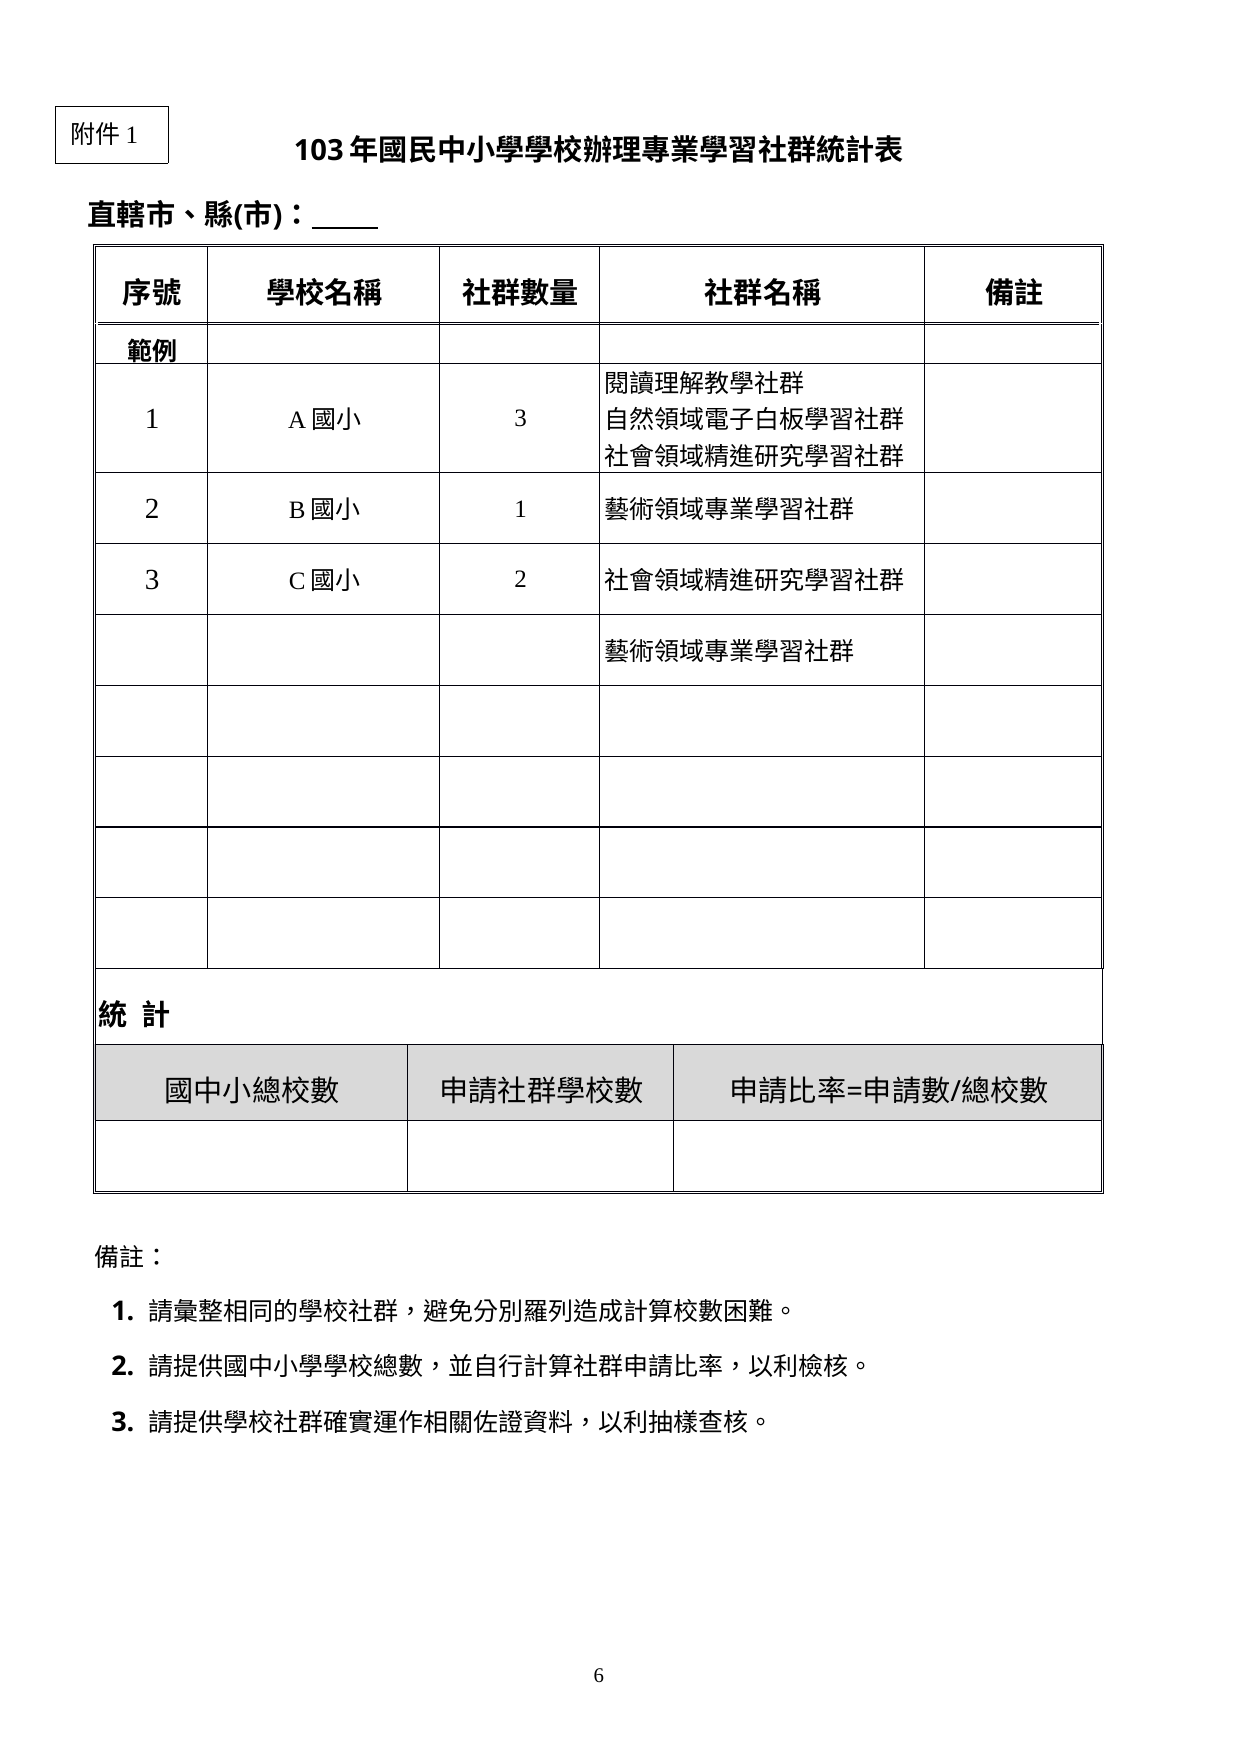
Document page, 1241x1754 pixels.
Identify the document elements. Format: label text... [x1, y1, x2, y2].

table_cell [208, 686, 439, 756]
table_cell [925, 686, 1101, 756]
table_cell [440, 325, 599, 362]
table_cell [208, 615, 439, 685]
table_cell [600, 686, 924, 756]
table_cell 申請比率=申請數/總校數 [674, 1045, 1101, 1120]
table_cell [600, 325, 924, 362]
table_cell [925, 898, 1101, 968]
table_header 社群數量 [440, 247, 599, 322]
table_cell [440, 828, 599, 897]
table_cell 社會領域精進研究學習社群 [600, 544, 924, 614]
table_cell [208, 898, 439, 968]
table_cell 藝術領域專業學習社群 [600, 615, 924, 685]
table_header 序號 [96, 247, 207, 322]
table_cell [96, 1121, 407, 1191]
table_cell [208, 828, 439, 897]
text 備註： [75, 1237, 1122, 1273]
list 請彙整相同的學校社群，避免分別羅列造成計算校數困難。 [111, 1292, 1122, 1328]
table_cell [96, 686, 207, 756]
table_cell [96, 828, 207, 897]
table_cell [600, 898, 924, 968]
table_header 社群名稱 [600, 247, 924, 322]
table_cell 國中小總校數 [96, 1045, 407, 1120]
table_cell [925, 322, 1101, 362]
table_cell [440, 757, 599, 826]
table_cell 3 [440, 364, 599, 472]
table_cell [408, 1121, 673, 1191]
table_cell 1 [96, 364, 207, 472]
table_cell [96, 615, 207, 685]
table_cell [925, 544, 1101, 614]
table_cell 2 [96, 473, 207, 543]
table_cell [925, 364, 1101, 472]
table_cell 1 [440, 473, 599, 543]
table_cell A國小 [208, 364, 439, 472]
table_cell 申請社群學校數 [408, 1045, 673, 1120]
table_cell 範例 [96, 322, 207, 362]
table_cell [600, 828, 924, 897]
table_cell [96, 898, 207, 968]
table_cell 統 計 [96, 969, 1102, 1044]
table_cell B國小 [208, 473, 439, 543]
table_cell [925, 615, 1101, 685]
table_cell [96, 757, 207, 826]
table_cell [440, 898, 599, 968]
table_header 學校名稱 [208, 247, 439, 322]
table_cell [674, 1121, 1101, 1191]
text 103年國民中小學學校辦理專業學習社群統計表 [75, 127, 1122, 169]
table_cell [440, 686, 599, 756]
table_header 備註 [925, 247, 1101, 322]
table_cell C國小 [208, 544, 439, 614]
table_cell [600, 757, 924, 826]
table_cell [925, 757, 1101, 826]
table_cell 藝術領域專業學習社群 [600, 473, 924, 543]
table_cell [925, 473, 1101, 543]
table_cell [208, 325, 439, 362]
text 直轄市、縣(市)： [87, 169, 1122, 244]
table_cell [440, 615, 599, 685]
list 請提供國中小學學校總數，並自行計算社群申請比率，以利檢核。 [111, 1347, 1122, 1384]
table_cell [208, 757, 439, 826]
table_cell 閱讀理解教學社群 自然領域電子白板學習社群 社會領域精進研究學習社群 [600, 364, 924, 472]
text 附件1 [70, 114, 153, 150]
table_cell 2 [440, 544, 599, 614]
list 請提供學校社群確實運作相關佐證資料，以利抽樣查核。 [111, 1402, 1122, 1439]
table_cell [925, 828, 1101, 897]
table_cell 3 [96, 544, 207, 614]
